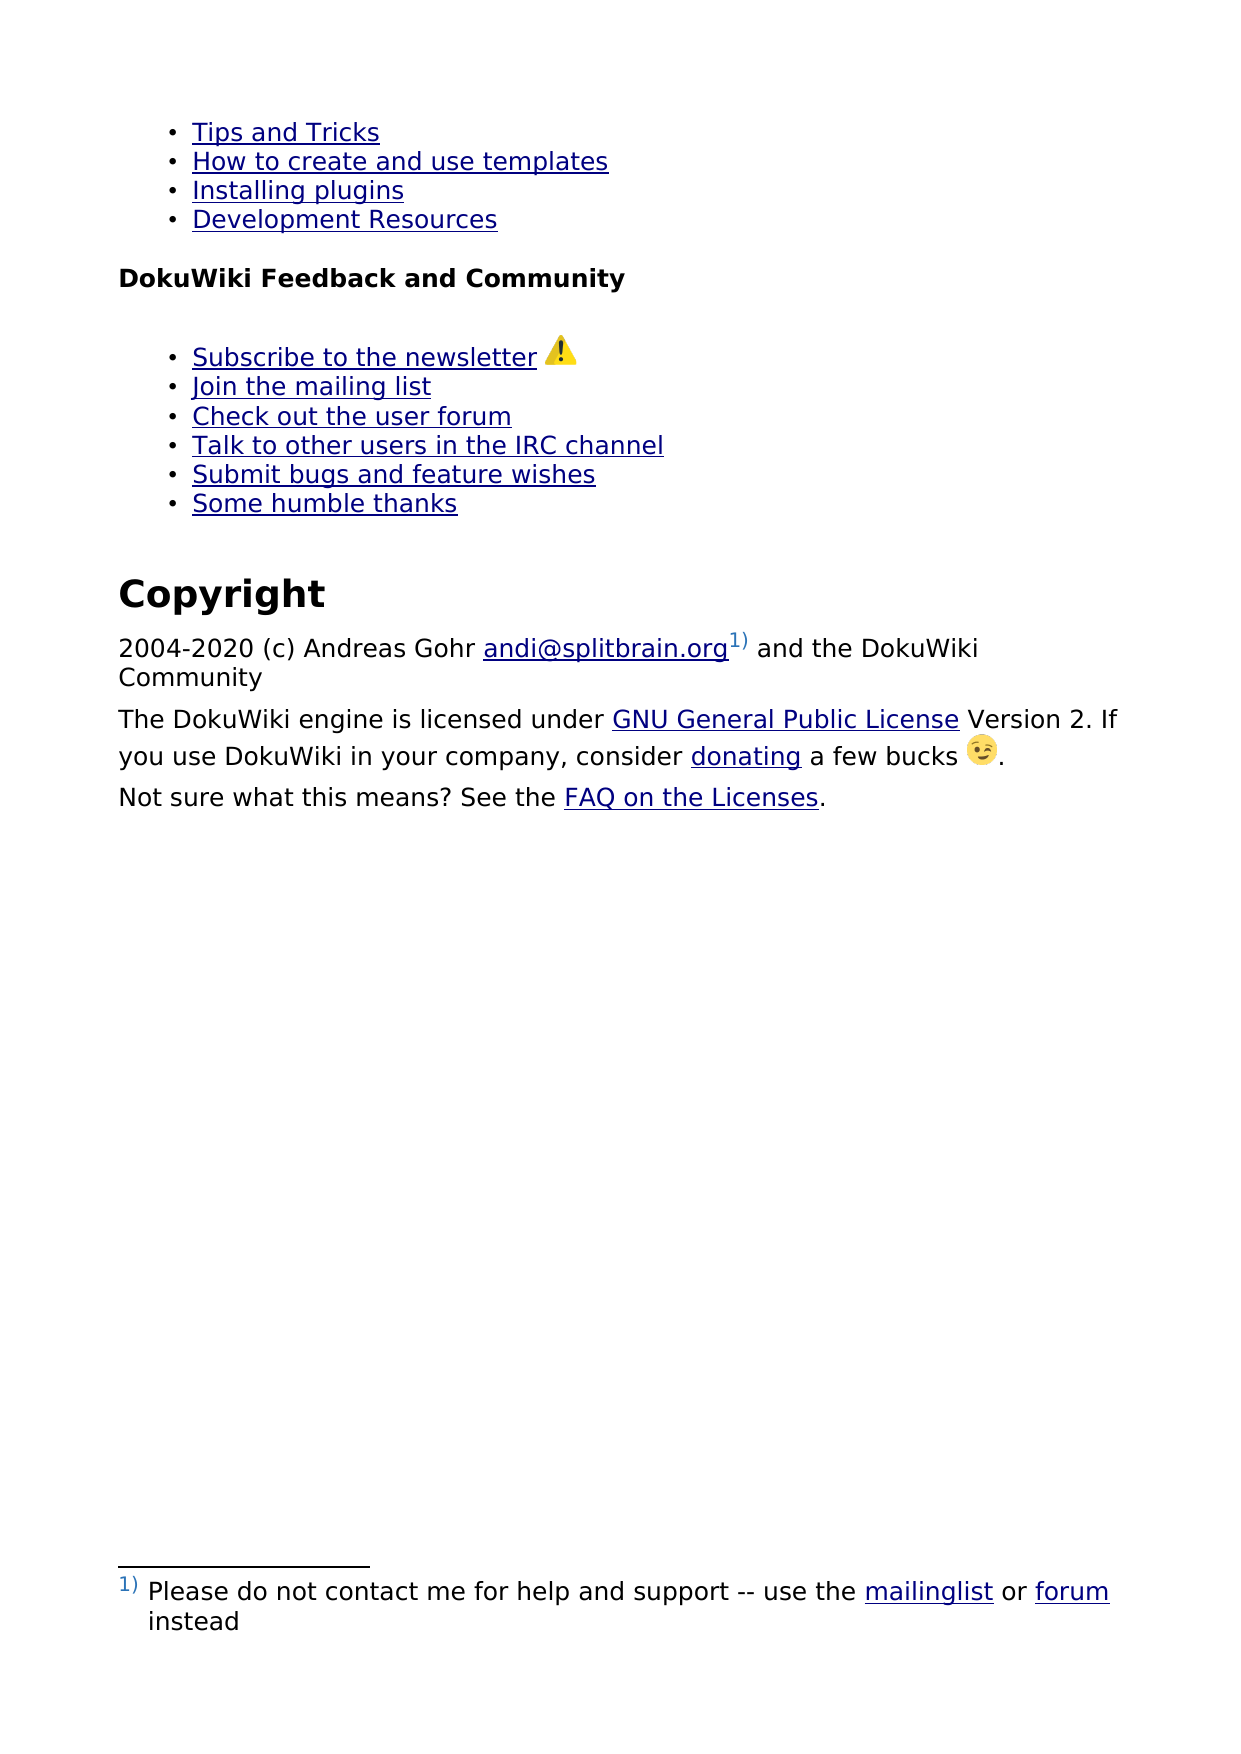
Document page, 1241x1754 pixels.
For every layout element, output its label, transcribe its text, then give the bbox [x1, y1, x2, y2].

picture [545, 335, 577, 367]
text 2004-2020 (c) Andreas Gohr andi@splitbrain.org and the DokuWiki Community [118, 629, 1122, 692]
list Tips and Tricks [177, 118, 1122, 147]
subtitle Copyright [118, 573, 1122, 617]
list Join the mailing list [177, 373, 1122, 402]
list Some humble thanks [177, 489, 1122, 518]
list Submit bugs and feature wishes [177, 460, 1122, 489]
text Please do not contact me for help and support -- use the mailinglist or forum instead [118, 1573, 1122, 1636]
text DokuWiki Feedback and Community [118, 264, 1122, 293]
text Not sure what this means? See the FAQ on the Licenses. [118, 784, 1122, 813]
list Check out the user forum [177, 402, 1122, 431]
list Talk to other users in the IRC channel [177, 431, 1122, 460]
text The DokuWiki engine is licensed under GNU General Public License Version 2. If you use DokuWiki in your company, consider donating a few bucks . [118, 705, 1122, 771]
list Installing plugins [177, 176, 1122, 206]
list Development Resources [177, 206, 1122, 235]
list Subscribe to the newsletter [177, 335, 1122, 373]
picture [966, 733, 998, 766]
list How to create and use templates [177, 147, 1122, 176]
